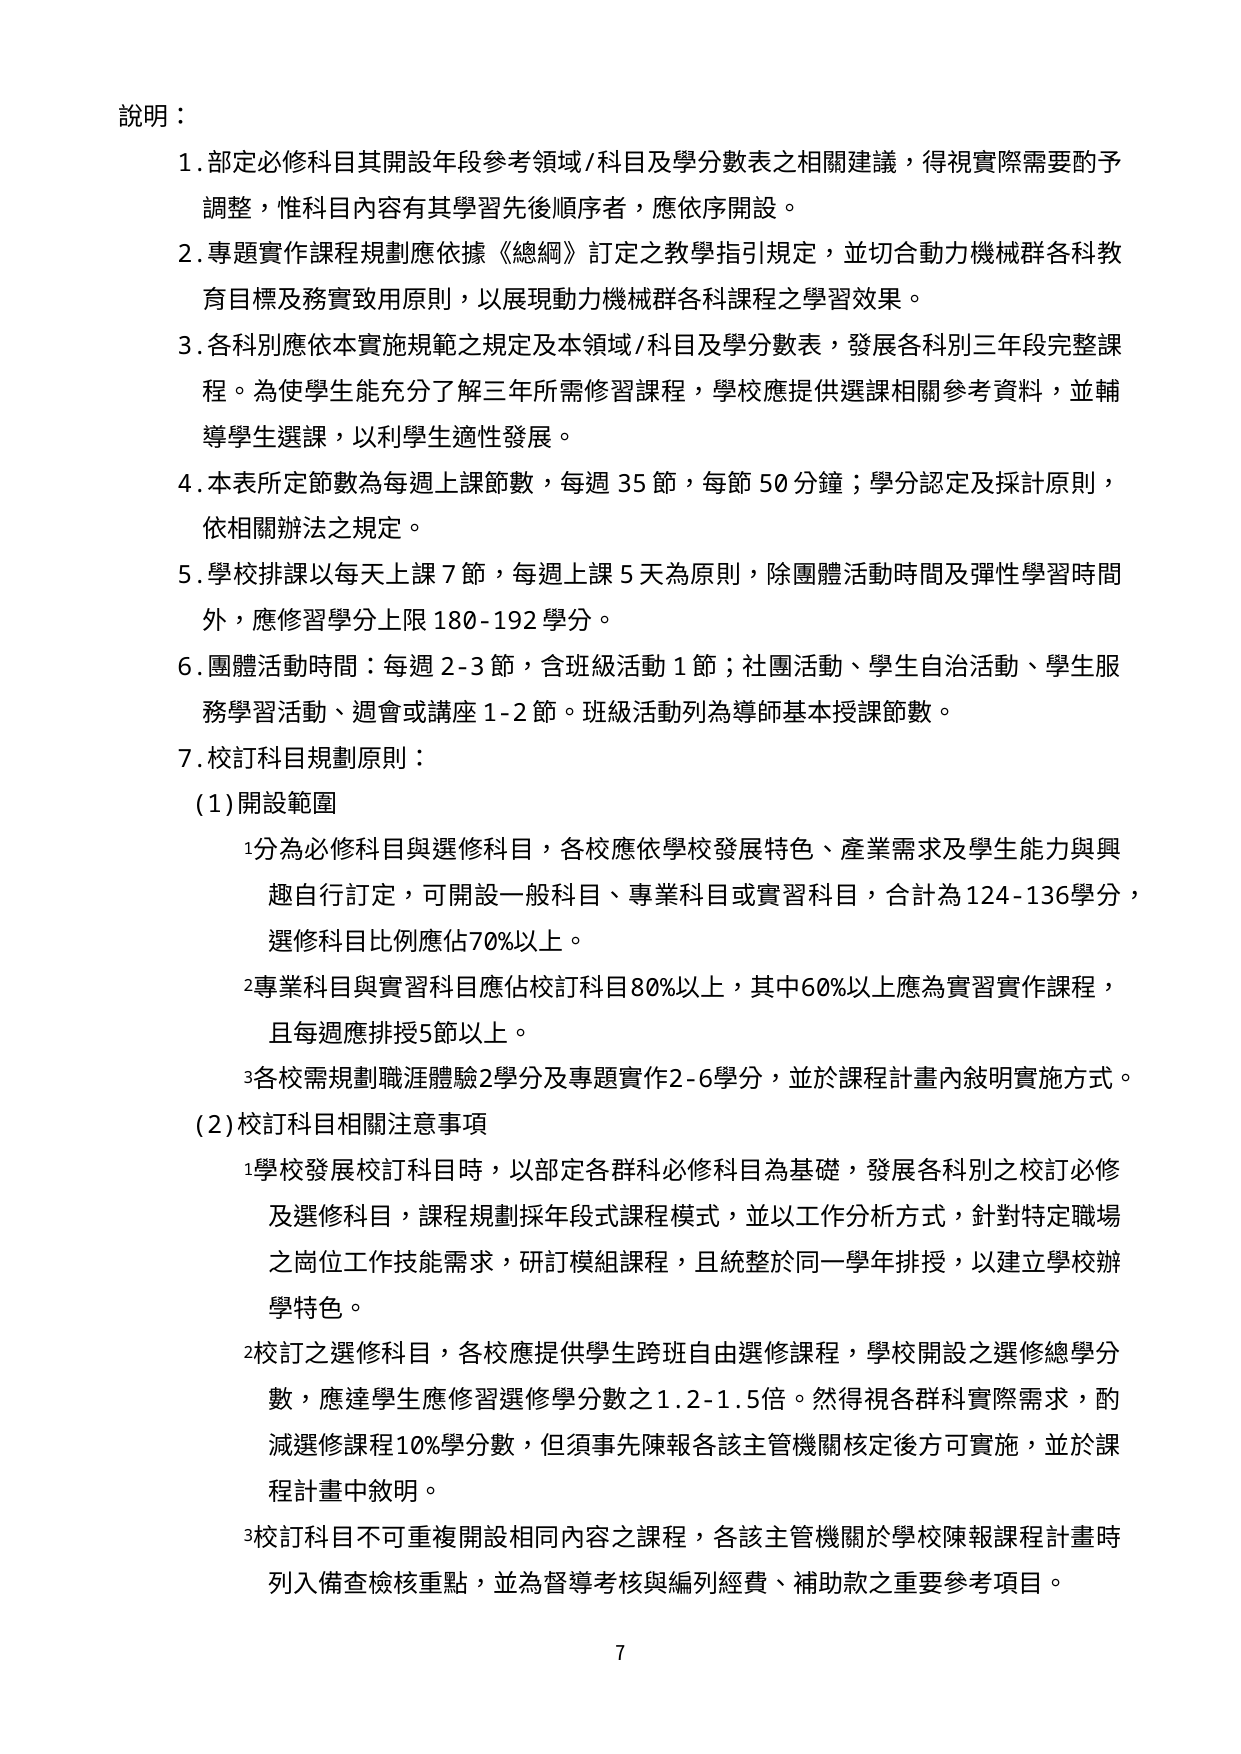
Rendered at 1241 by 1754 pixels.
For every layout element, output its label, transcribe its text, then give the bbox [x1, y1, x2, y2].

text 1.部定必修科目其開設年段參考領域/科目及學分數表之相關建議，得視實際需要酌予調整，惟科目內容有其學習先後順序者，應依序開設。 [177, 134, 1122, 226]
text 7.校訂科目規劃原則： [177, 730, 1122, 776]
text 3校訂科目不可重複開設相同內容之課程，各該主管機關於學校陳報課程計畫時列入備查檢核重點，並為督導考核與編列經費、補助款之重要參考項目。 [243, 1509, 1122, 1601]
text 說明： [118, 89, 1122, 134]
text 4.本表所定節數為每週上課節數，每週35節，每節50分鐘；學分認定及採計原則，依相關辦法之規定。 [177, 455, 1122, 547]
text 2專業科目與實習科目應佔校訂科目80%以上，其中60%以上應為實習實作課程，且每週應排授5節以上。 [243, 959, 1122, 1051]
text 2.專題實作課程規劃應依據《總綱》訂定之教學指引規定，並切合動力機械群各科教育目標及務實致用原則，以展現動力機械群各科課程之學習效果。 [177, 226, 1122, 318]
text 3.各科別應依本實施規範之規定及本領域/科目及學分數表，發展各科別三年段完整課程。為使學生能充分了解三年所需修習課程，學校應提供選課相關參考資料，並輔導學生選課，以利學生適性發展。 [177, 318, 1122, 455]
text 3各校需規劃職涯體驗2學分及專題實作2-6學分，並於課程計畫內敍明實施方式。 [243, 1051, 1122, 1097]
text 2校訂之選修科目，各校應提供學生跨班自由選修課程，學校開設之選修總學分數，應達學生應修習選修學分數之1.2-1.5倍。然得視各群科實際需求，酌減選修課程10%學分數，但須事先陳報各該主管機關核定後方可實施，並於課程計畫中敘明。 [243, 1326, 1122, 1509]
text (1)開設範圍 [192, 776, 1122, 822]
text 1分為必修科目與選修科目，各校應依學校發展特色、產業需求及學生能力與興趣自行訂定，可開設一般科目、專業科目或實習科目，合計為124-136學分，選修科目比例應佔70%以上。 [243, 822, 1122, 959]
text 1學校發展校訂科目時，以部定各群科必修科目為基礎，發展各科別之校訂必修及選修科目，課程規劃採年段式課程模式，並以工作分析方式，針對特定職場之崗位工作技能需求，研訂模組課程，且統整於同一學年排授，以建立學校辦學特色。 [243, 1143, 1122, 1326]
text 5.學校排課以每天上課7節，每週上課5天為原則，除團體活動時間及彈性學習時間外，應修習學分上限180-192學分。 [177, 547, 1122, 639]
text 6.團體活動時間：每週2-3節，含班級活動1節；社團活動、學生自治活動、學生服務學習活動、週會或講座1-2節。班級活動列為導師基本授課節數。 [177, 639, 1122, 730]
text (2)校訂科目相關注意事項 [192, 1097, 1122, 1143]
